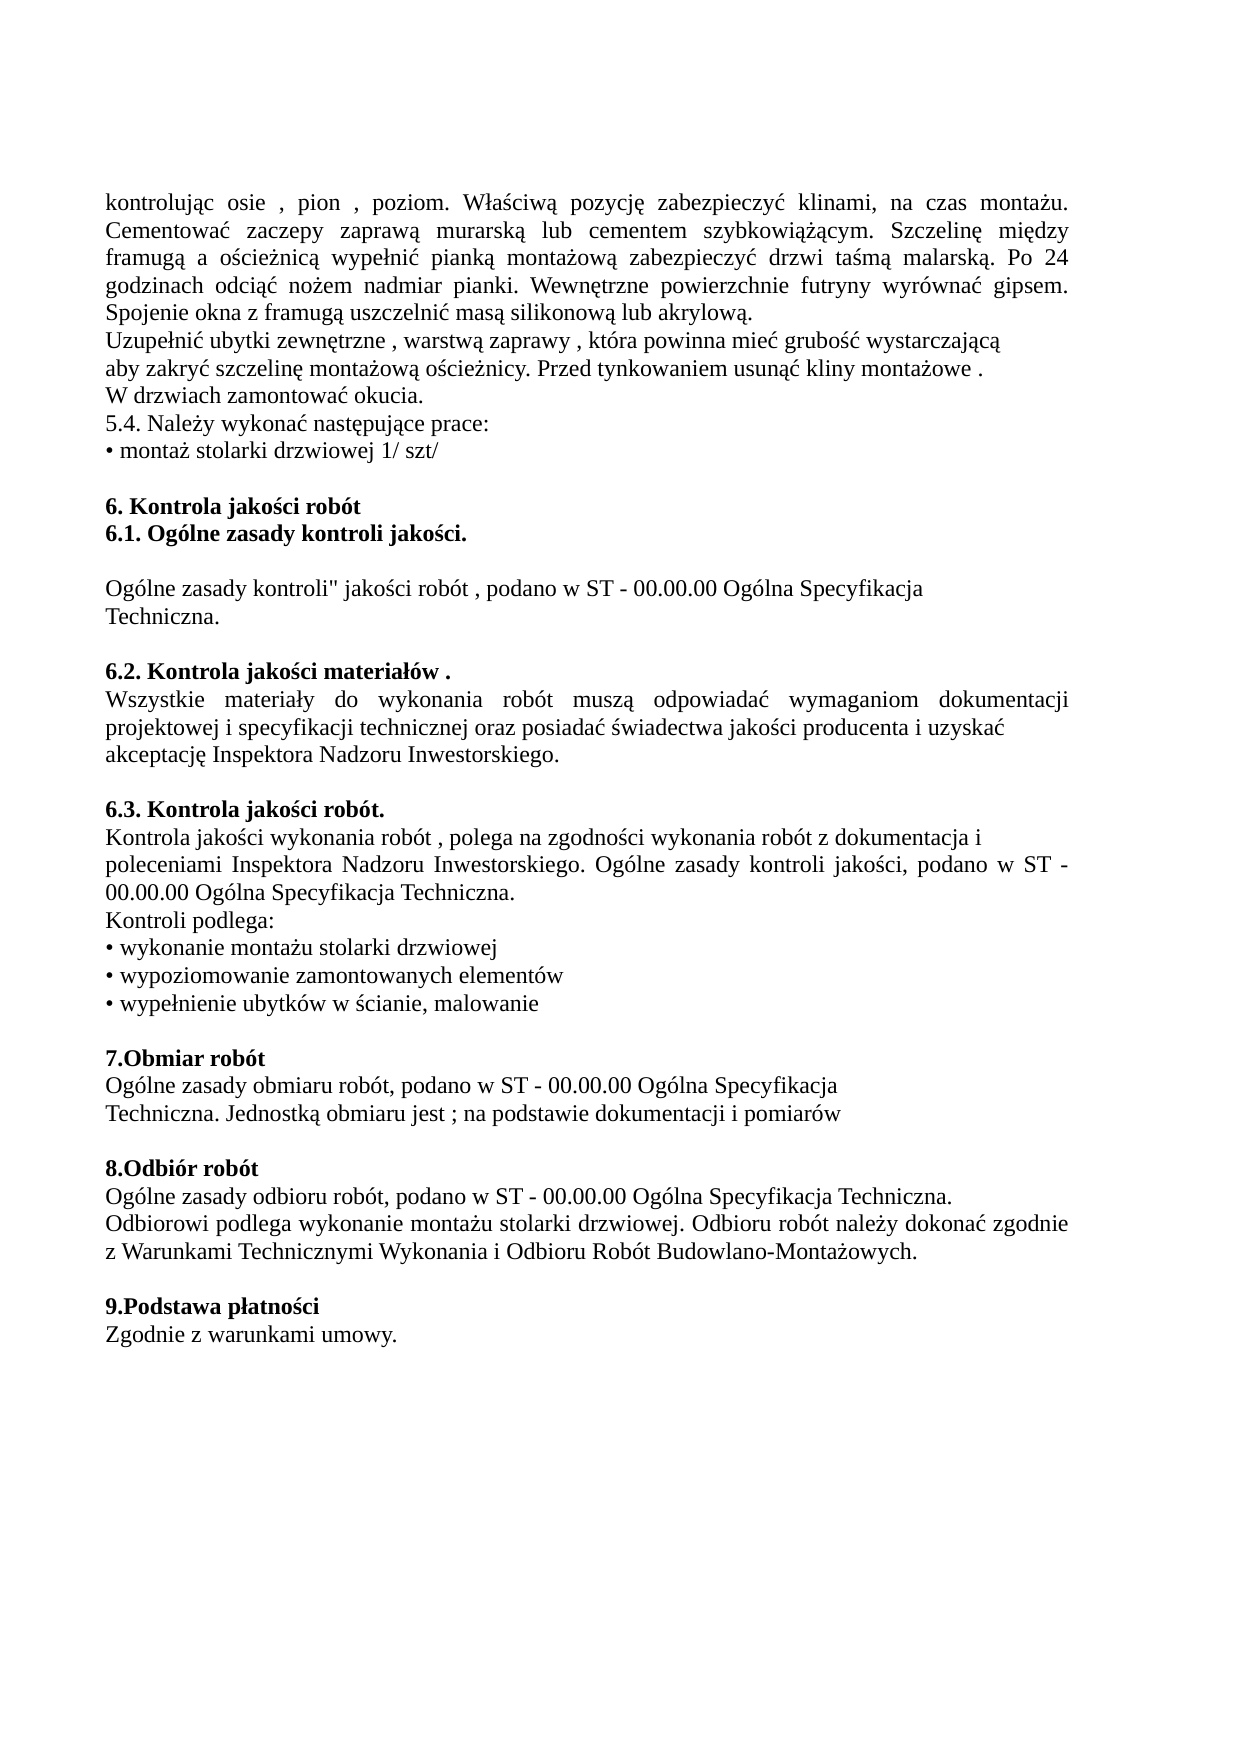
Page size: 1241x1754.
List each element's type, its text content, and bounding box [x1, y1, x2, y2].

text 6. Kontrola jakości robót [105, 492, 1070, 519]
text Wszystkie materiały do wykonania robót muszą odpowiadać wymaganiom dokumentacji projektowej i specyfikacji technicznej oraz posiadać świadectwa jakości producenta i uzyskać [105, 685, 1070, 740]
text W drzwiach zamontować okucia. [105, 381, 1070, 409]
text akceptację Inspektora Nadzoru Inwestorskiego. [105, 740, 1070, 768]
text • wypełnienie ubytków w ścianie, malowanie [105, 988, 1070, 1016]
text 5.4. Należy wykonać następujące prace: [105, 409, 1070, 436]
text • wykonanie montażu stolarki drzwiowej [105, 933, 1070, 961]
text 9.Podstawa płatności [105, 1292, 1070, 1320]
text Uzupełnić ubytki zewnętrzne , warstwą zaprawy , która powinna mieć grubość wystarczającą [105, 326, 1070, 354]
text Kontrola jakości wykonania robót , polega na zgodności wykonania robót z dokumentacja i [105, 823, 1070, 851]
text Ogólne zasady odbioru robót, podano w ST - 00.00.00 Ogólna Specyfikacja Techniczna. [105, 1182, 1070, 1209]
text Ogólne zasady obmiaru robót, podano w ST - 00.00.00 Ogólna Specyfikacja [105, 1071, 1070, 1099]
text Ogólne zasady kontroli" jakości robót , podano w ST - 00.00.00 Ogólna Specyfikacja [105, 574, 1070, 602]
text • montaż stolarki drzwiowej 1/ szt/ [105, 436, 1070, 464]
text 7.Obmiar robót [105, 1044, 1070, 1071]
text Techniczna. [105, 602, 1070, 630]
text aby zakryć szczelinę montażową ościeżnicy. Przed tynkowaniem usunąć kliny montażowe . [105, 354, 1070, 381]
text poleceniami Inspektora Nadzoru Inwestorskiego. Ogólne zasady kontroli jakości, podano w ST - 00.00.00 Ogólna Specyfikacja Techniczna. [105, 851, 1070, 906]
text 6.2. Kontrola jakości materiałów . [105, 657, 1070, 685]
text Zgodnie z warunkami umowy. [105, 1320, 1070, 1347]
text Odbiorowi podlega wykonanie montażu stolarki drzwiowej. Odbioru robót należy dokonać zgodnie z Warunkami Technicznymi Wykonania i Odbioru Robót Budowlano-Montażowych. [105, 1209, 1070, 1264]
text • wypoziomowanie zamontowanych elementów [105, 961, 1070, 988]
text 8.Odbiór robót [105, 1154, 1070, 1182]
text Kontroli podlega: [105, 906, 1070, 933]
text kontrolując osie , pion , poziom. Właściwą pozycję zabezpieczyć klinami, na czas montażu. Cementować zaczepy zaprawą murarską lub cementem szybkowiążącym. Szczelinę między framugą a ościeżnicą wypełnić pianką montażową zabezpieczyć drzwi taśmą malarską. Po 24 godzinach odciąć nożem nadmiar pianki. Wewnętrzne powierzchnie futryny wyrównać gipsem. Spojenie okna z framugą uszczelnić masą silikonową lub akrylową. [105, 188, 1070, 326]
text 6.1. Ogólne zasady kontroli jakości. [105, 519, 1070, 547]
text 6.3. Kontrola jakości robót. [105, 795, 1070, 823]
text Techniczna. Jednostką obmiaru jest ; na podstawie dokumentacji i pomiarów [105, 1099, 1070, 1127]
